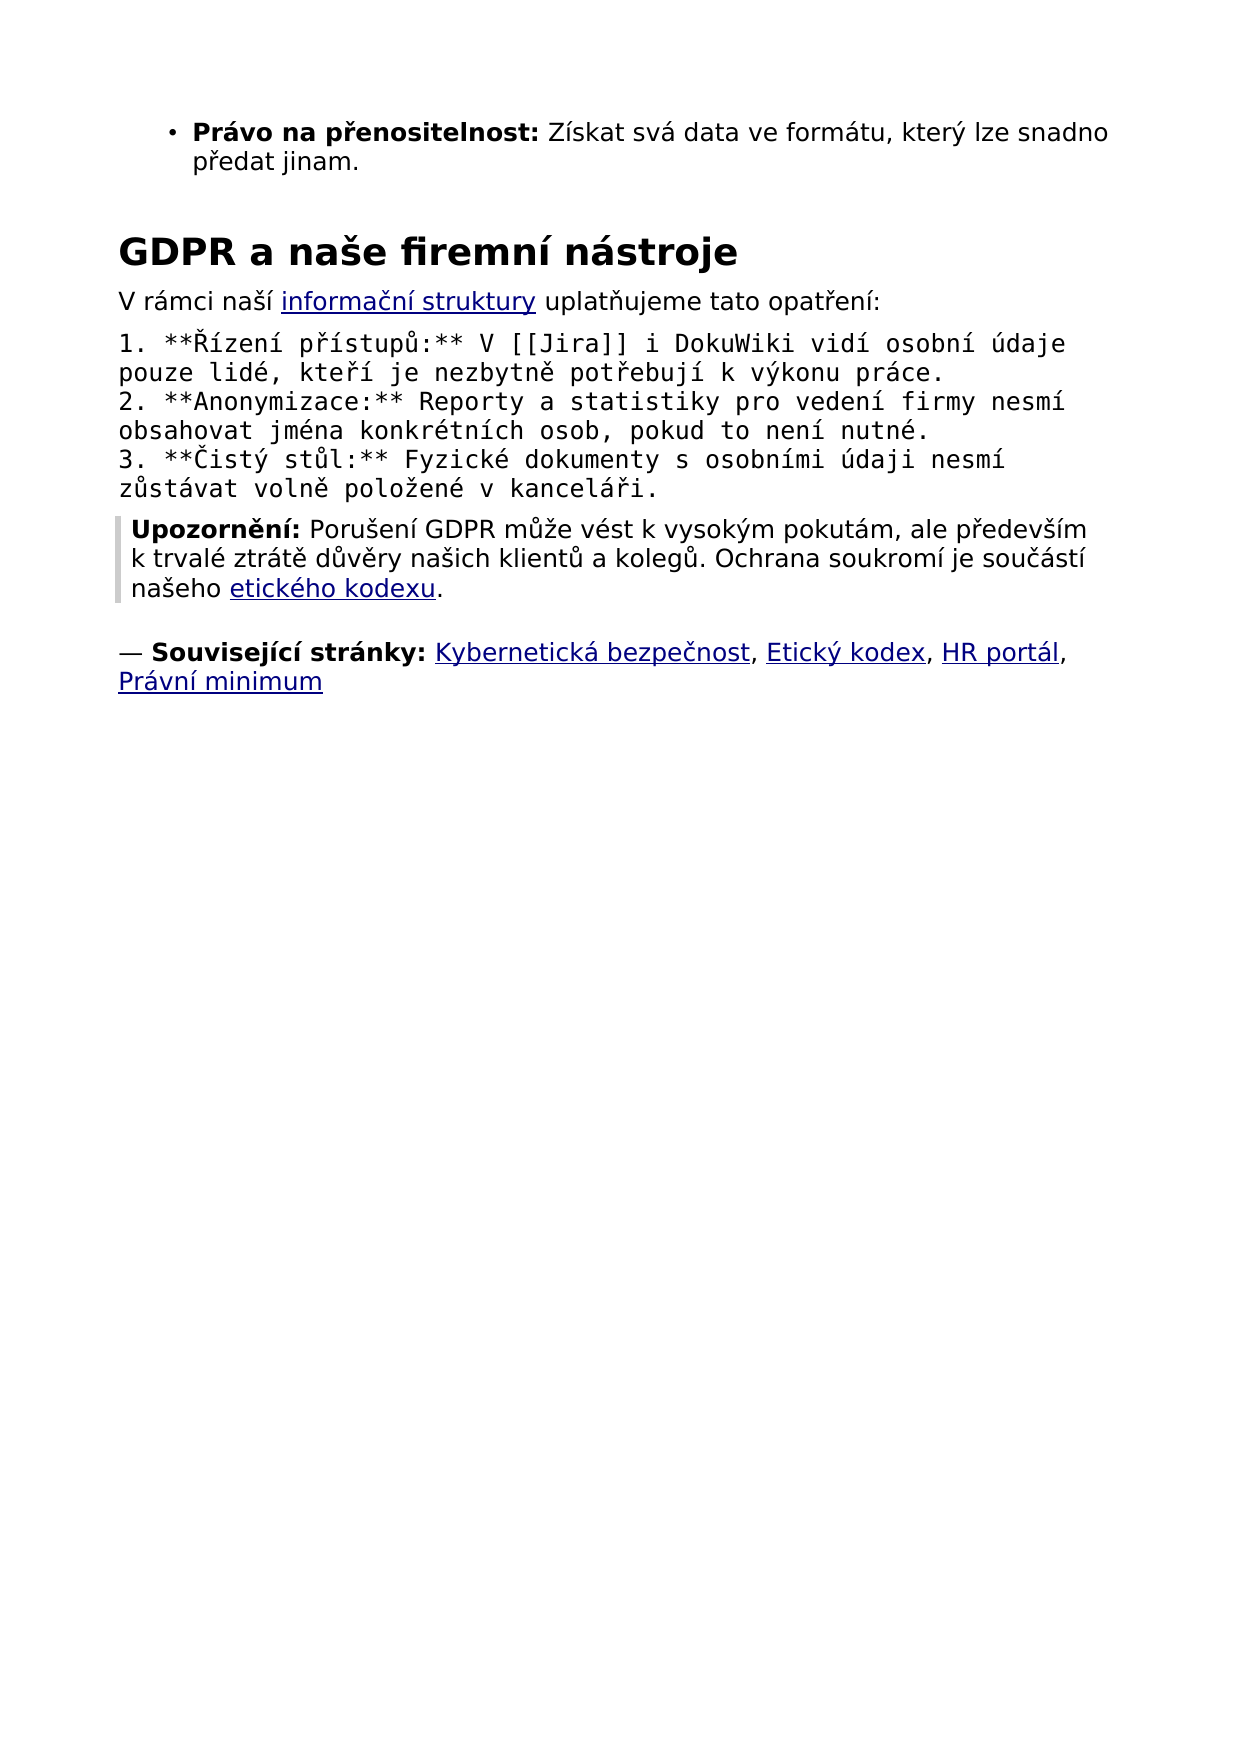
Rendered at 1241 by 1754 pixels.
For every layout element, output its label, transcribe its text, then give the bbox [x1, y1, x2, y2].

text 1. **Řízení přístupů:** V [[Jira]] i DokuWiki vidí osobní údaje pouze lidé, kteří je nezbytně potřebují k výkonu práce. 2. **Anonymizace:** Reporty a statistiky pro vedení firmy nesmí obsahovat jména konkrétních osob, pokud to není nutné. 3. **Čistý stůl:** Fyzické dokumenty s osobními údaji nesmí zůstávat volně položené v kanceláři. [118, 329, 1122, 504]
text — Související stránky: Kybernetická bezpečnost, Etický kodex, HR portál, Právní minimum [118, 638, 1122, 696]
list Právo na přenositelnost: Získat svá data ve formátu, který lze snadno předat jinam. [177, 118, 1122, 176]
table_header Upozornění: Porušení GDPR může vést k vysokým pokutám, ale především k trvalé ztrátě důvěry našich klientů a kolegů. Ochrana soukromí je součástí našeho etického kodexu. [121, 516, 1122, 603]
subtitle GDPR a naše firemní nástroje [118, 231, 1122, 274]
text V rámci naší informační struktury uplatňujeme tato opatření: [118, 287, 1122, 316]
